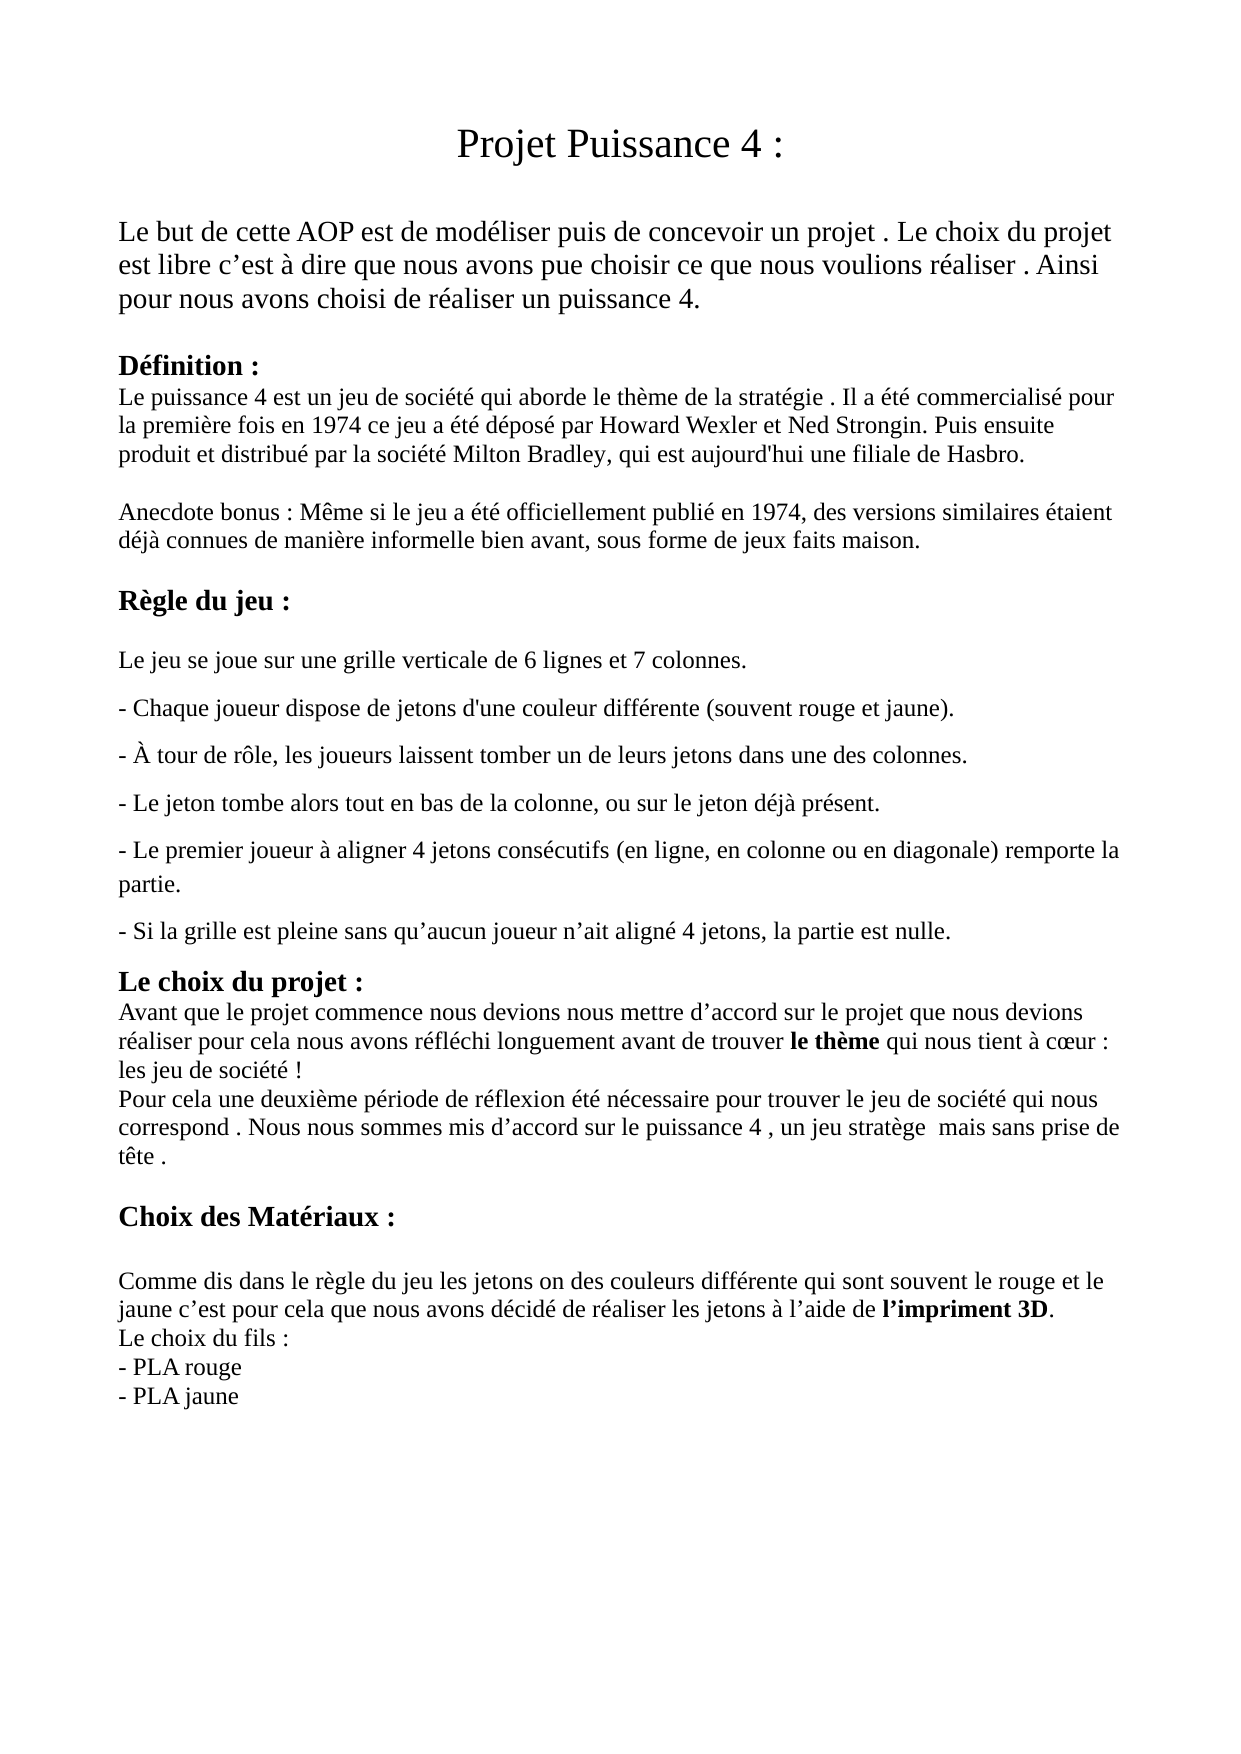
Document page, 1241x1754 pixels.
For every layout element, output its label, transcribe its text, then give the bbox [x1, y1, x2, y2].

text - PLA jaune [118, 1381, 1122, 1409]
text Anecdote bonus : Même si le jeu a été officiellement publié en 1974, des versions similaires étaient déjà connues de manière informelle bien avant, sous forme de jeux faits maison. [118, 497, 1122, 554]
text Le choix du fils : [118, 1323, 1122, 1352]
text - Chaque joueur dispose de jetons d'une couleur différente (souvent rouge et jaune). [118, 693, 1122, 722]
text - PLA rouge [118, 1352, 1122, 1381]
text - À tour de rôle, les joueurs laissent tomber un de leurs jetons dans une des colonnes. [118, 740, 1122, 769]
text - Si la grille est pleine sans qu’aucun joueur n’ait aligné 4 jetons, la partie est nulle. [118, 916, 1122, 945]
text Comme dis dans le règle du jeu les jetons on des couleurs différente qui sont souvent le rouge et le jaune c’est pour cela que nous avons décidé de réaliser les jetons à l’aide de l’impriment 3D. [118, 1266, 1122, 1323]
text - Le premier joueur à aligner 4 jetons consécutifs (en ligne, en colonne ou en diagonale) remporte la partie. [118, 836, 1122, 897]
text Pour cela une deuxième période de réflexion été nécessaire pour trouver le jeu de société qui nous correspond . Nous nous sommes mis d’accord sur le puissance 4 , un jeu stratège mais sans prise de tête . [118, 1084, 1122, 1170]
text Le choix du projet : [118, 964, 1122, 997]
text - Le jeton tombe alors tout en bas de la colonne, ou sur le jeton déjà présent. [118, 788, 1122, 817]
text Le jeu se joue sur une grille verticale de 6 lignes et 7 colonnes. [118, 645, 1122, 674]
text Projet Puissance 4 : [118, 118, 1122, 166]
text Choix des Matériaux : [118, 1199, 1122, 1232]
text Règle du jeu : [118, 583, 1122, 616]
text Le but de cette AOP est de modéliser puis de concevoir un projet . Le choix du projet est libre c’est à dire que nous avons pue choisir ce que nous voulions réaliser . Ainsi pour nous avons choisi de réaliser un puissance 4. [118, 214, 1122, 314]
text Avant que le projet commence nous devions nous mettre d’accord sur le projet que nous devions réaliser pour cela nous avons réfléchi longuement avant de trouver le thème qui nous tient à cœur : les jeu de société ! [118, 997, 1122, 1084]
text Définition : [118, 348, 1122, 382]
text Le puissance 4 est un jeu de société qui aborde le thème de la stratégie . Il a été commercialisé pour la première fois en 1974 ce jeu a été déposé par Howard Wexler et Ned Strongin. Puis ensuite produit et distribué par la société Milton Bradley, qui est aujourd'hui une filiale de Hasbro. [118, 382, 1122, 468]
